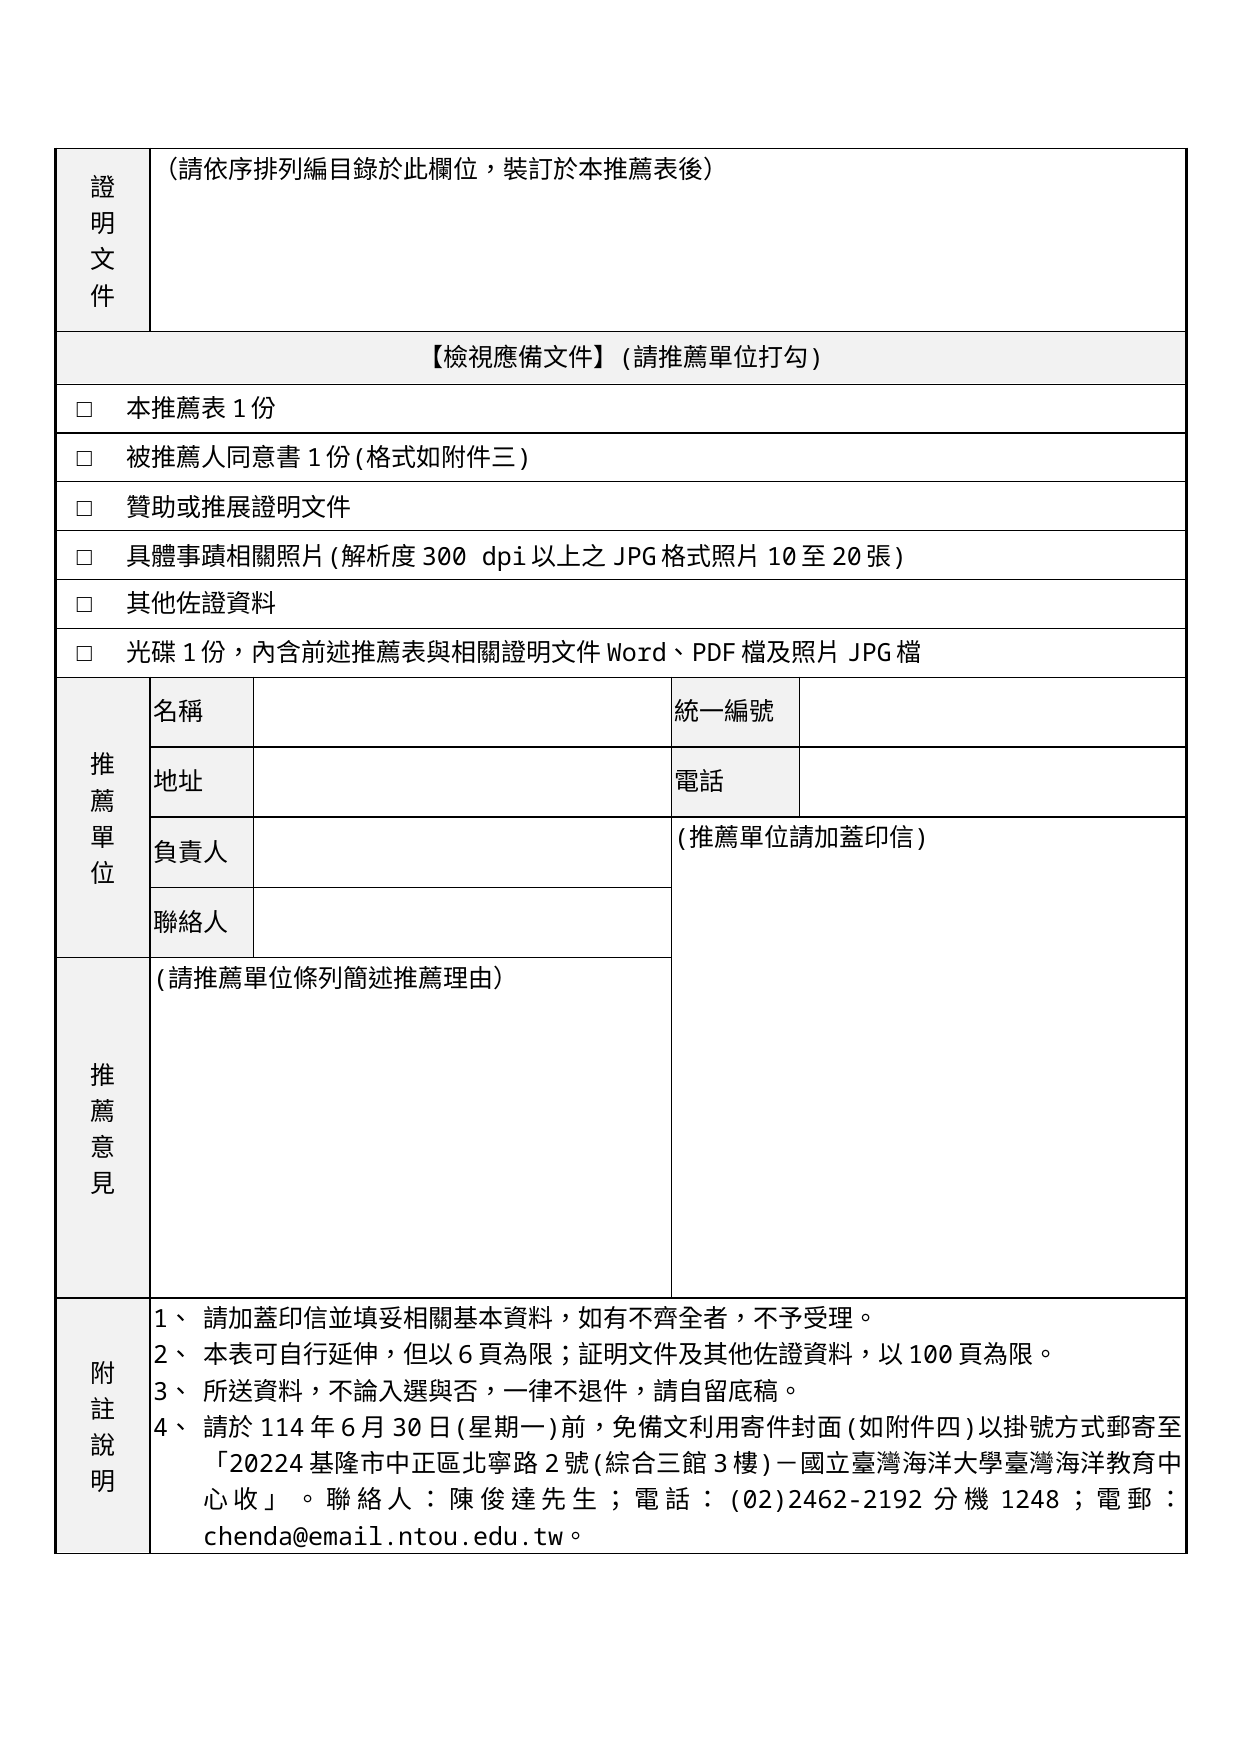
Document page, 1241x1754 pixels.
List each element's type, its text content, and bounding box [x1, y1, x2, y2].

table_cell [800, 678, 1185, 746]
table_cell 本推薦表1份 [57, 385, 1185, 432]
table_cell [254, 678, 671, 746]
table_cell 其他佐證資料 [57, 580, 1185, 628]
table_cell [800, 748, 1185, 816]
table_cell 請加蓋印信並填妥相關基本資料，如有不齊全者，不予受理。 本表可自行延伸，但以6頁為限；証明文件及其他佐證資料，以100頁為限。 所送資料，不論入選與否，一律不退件，請自留底稿。 請於114年6月30日(星期一)前，免備文利用寄件封面(如附件四)以掛號方式郵寄至「20224基隆市中正區北寧路2號(綜合三館3樓)－國立臺灣海洋大學臺灣海洋教育中心收」。聯絡人：陳俊達先生；電話：(02)2462-2192分機1248；電郵：chenda@email.ntou.edu.tw。 [151, 1299, 1185, 1552]
table_cell （請依序排列編目錄於此欄位，裝訂於本推薦表後） [151, 149, 1185, 331]
table_cell 光碟1份，內含前述推薦表與相關證明文件Word、PDF檔及照片JPG檔 [57, 629, 1185, 677]
table_cell 贊助或推展證明文件 [57, 482, 1185, 530]
table_cell [254, 888, 671, 957]
table_cell (推薦單位請加蓋印信) [672, 818, 1185, 1297]
table_cell 負責人 [151, 818, 253, 887]
table_cell 附 註 說 明 [57, 1299, 149, 1552]
table_cell 聯絡人 [151, 888, 253, 957]
table_cell 地址 [151, 748, 253, 816]
table_cell 電話 [672, 748, 799, 816]
table_cell 推 薦 意 見 [57, 958, 149, 1297]
table_cell [254, 748, 671, 816]
table_cell (請推薦單位條列簡述推薦理由） [151, 958, 671, 1297]
table_cell [254, 818, 671, 887]
table_cell 推 薦 單 位 [57, 678, 149, 957]
table_cell 統一編號 [672, 678, 799, 746]
table_cell 證 明 文 件 [57, 149, 149, 331]
table_cell 具體事蹟相關照片(解析度300 dpi以上之JPG格式照片10至20張) [57, 531, 1185, 579]
table_cell 【檢視應備文件】(請推薦單位打勾) [57, 332, 1185, 383]
table_cell 名稱 [151, 678, 253, 746]
table_cell 被推薦人同意書1份(格式如附件三) [57, 434, 1185, 481]
